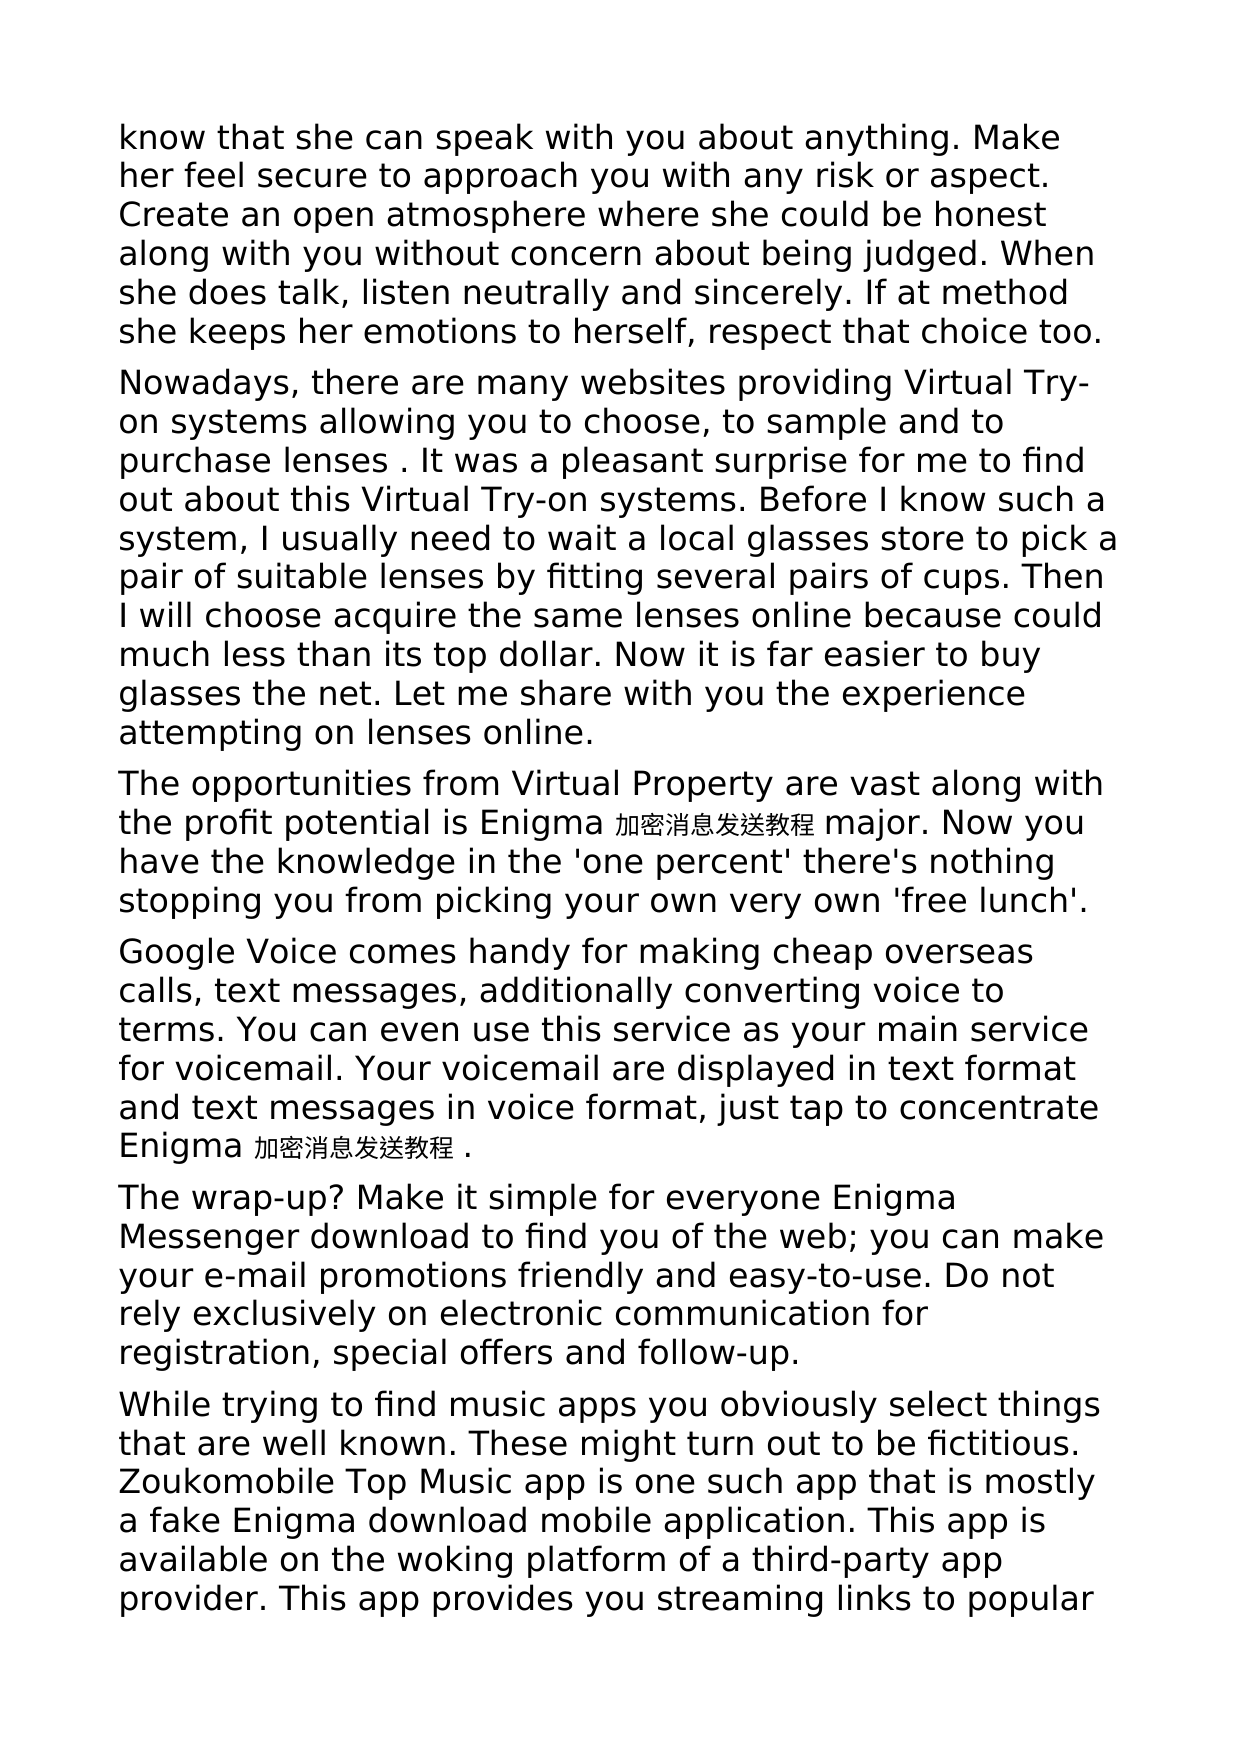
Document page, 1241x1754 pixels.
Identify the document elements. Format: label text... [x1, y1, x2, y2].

text know that she can speak with you about anything. Make her feel secure to approach you with any risk or aspect. Create an open atmosphere where she could be honest along with you without concern about being judged. When she does talk, listen neutrally and sincerely. If at method she keeps her emotions to herself, respect that choice too. [118, 118, 1122, 351]
text Google Voice comes handy for making cheap overseas calls, text messages, additionally converting voice to terms. You can even use this service as your main service for voicemail. Your voicemail are displayed in text format and text messages in voice format, just tap to concentrate Enigma 加密消息发送教程 . [118, 933, 1122, 1166]
text The opportunities from Virtual Property are vast along with the profit potential is Enigma 加密消息发送教程 major. Now you have the knowledge in the 'one percent' there's nothing stopping you from picking your own very own 'free lunch'. [118, 765, 1122, 920]
text The wrap-up? Make it simple for everyone Enigma Messenger download to find you of the web; you can make your e-mail promotions friendly and easy-to-use. Do not rely exclusively on electronic communication for registration, special offers and follow-up. [118, 1178, 1122, 1373]
text Nowadays, there are many websites providing Virtual Try-on systems allowing you to choose, to sample and to purchase lenses . It was a pleasant surprise for me to find out about this Virtual Try-on systems. Before I know such a system, I usually need to wait a local glasses store to pick a pair of suitable lenses by fitting several pairs of cups. Then I will choose acquire the same lenses online because could much less than its top dollar. Now it is far easier to buy glasses the net. Let me share with you the experience attempting on lenses online. [118, 364, 1122, 752]
text While trying to find music apps you obviously select things that are well known. These might turn out to be fictitious. Zoukomobile Top Music app is one such app that is mostly a fake Enigma download mobile application. This app is available on the woking platform of a third-party app provider. This app provides you streaming links to popular [118, 1385, 1122, 1618]
